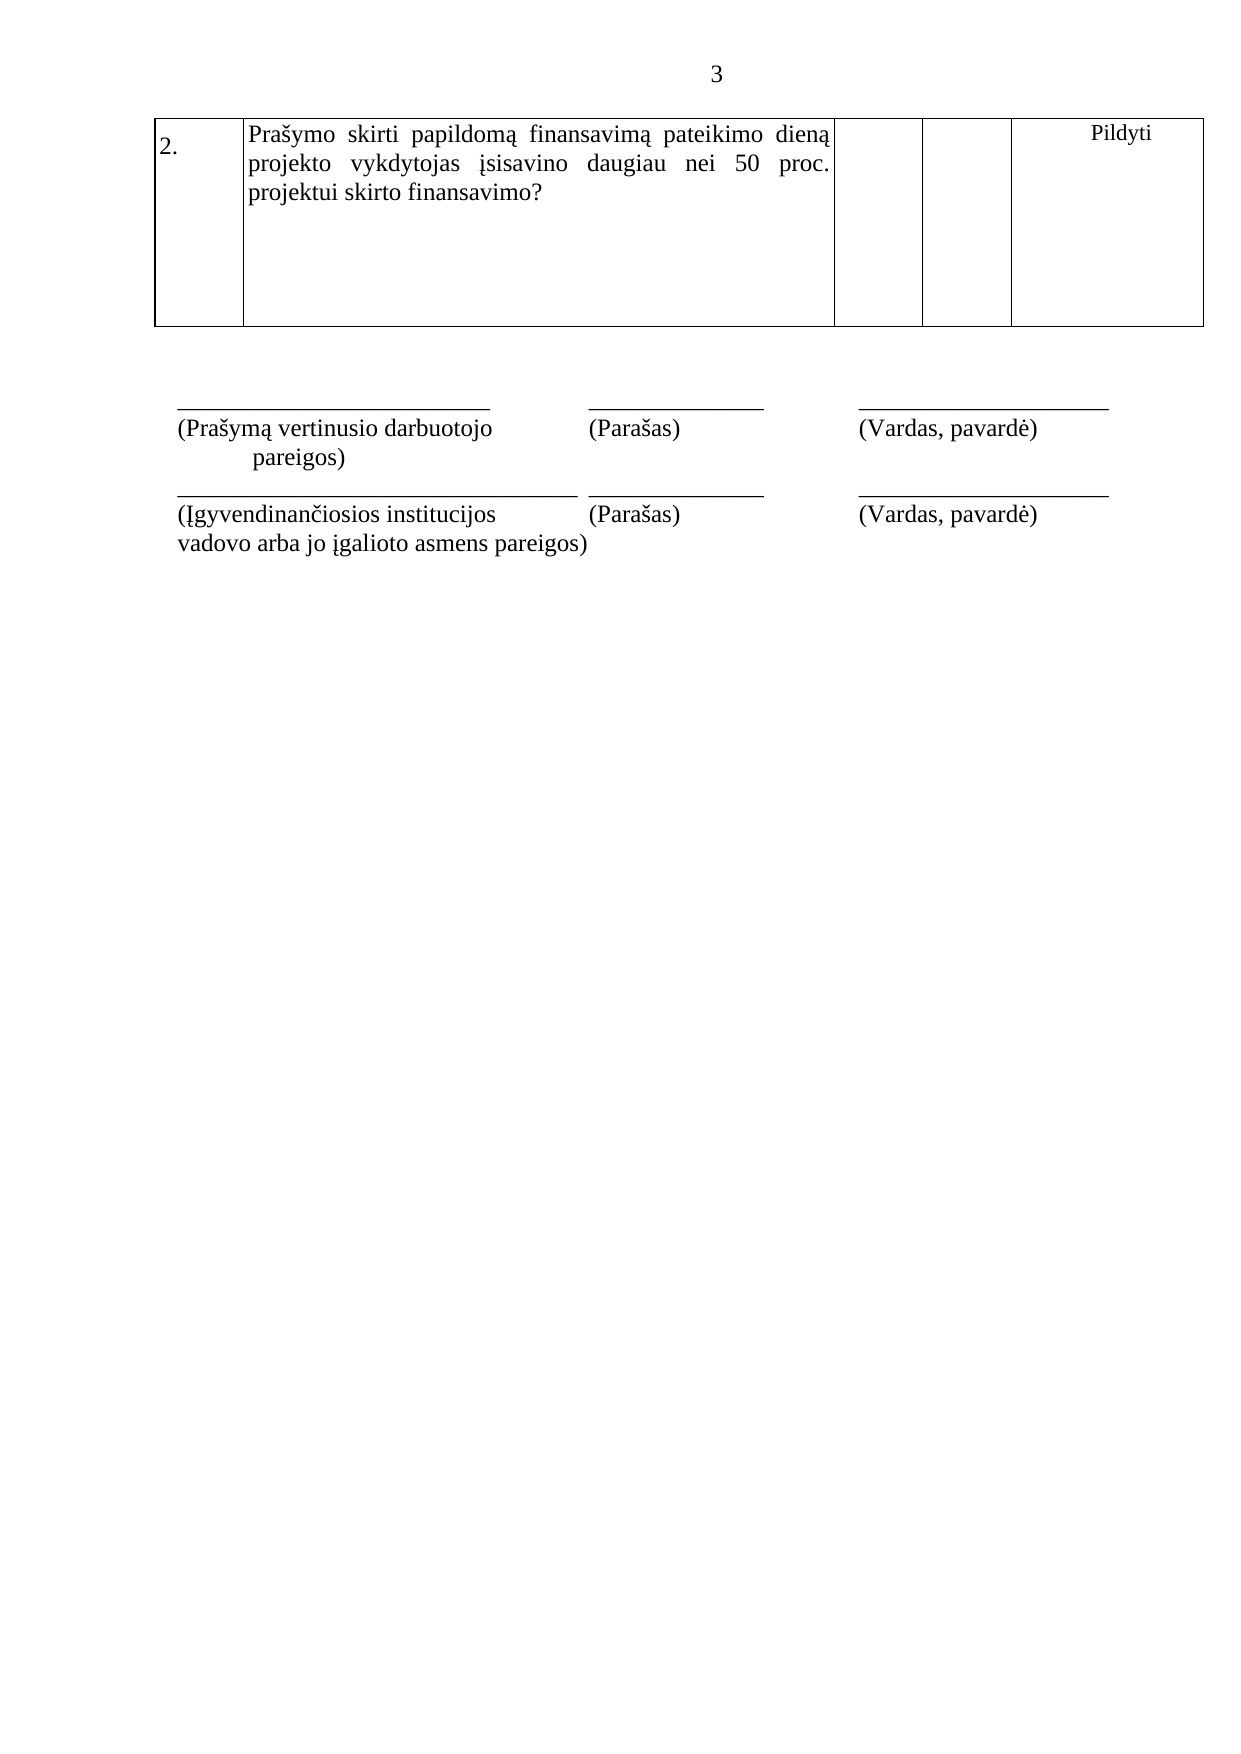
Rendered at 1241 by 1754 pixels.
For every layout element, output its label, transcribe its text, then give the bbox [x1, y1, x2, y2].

text _________________________ ______________ ____________________ [177, 384, 1181, 413]
text ________________________________ ______________ ____________________ [177, 471, 1181, 499]
text vadovo arba jo įgalioto asmens pareigos) [177, 528, 1181, 557]
table_cell Prašymo skirti papildomą finansavimą pateikimo dieną projekto vykdytojas įsisavino daugiau nei 50 proc. projektui skirto finansavimo? [244, 119, 834, 326]
table_cell 2. [156, 119, 243, 326]
text (Įgyvendinančiosios institucijos (Parašas) (Vardas, pavardė) [177, 499, 1181, 528]
table_cell [835, 119, 922, 326]
text pareigos) [177, 442, 1181, 471]
table_cell Pildyti [1012, 119, 1203, 326]
table_cell [923, 119, 1011, 326]
text (Prašymą vertinusio darbuotojo (Parašas) (Vardas, pavardė) [177, 413, 1181, 442]
